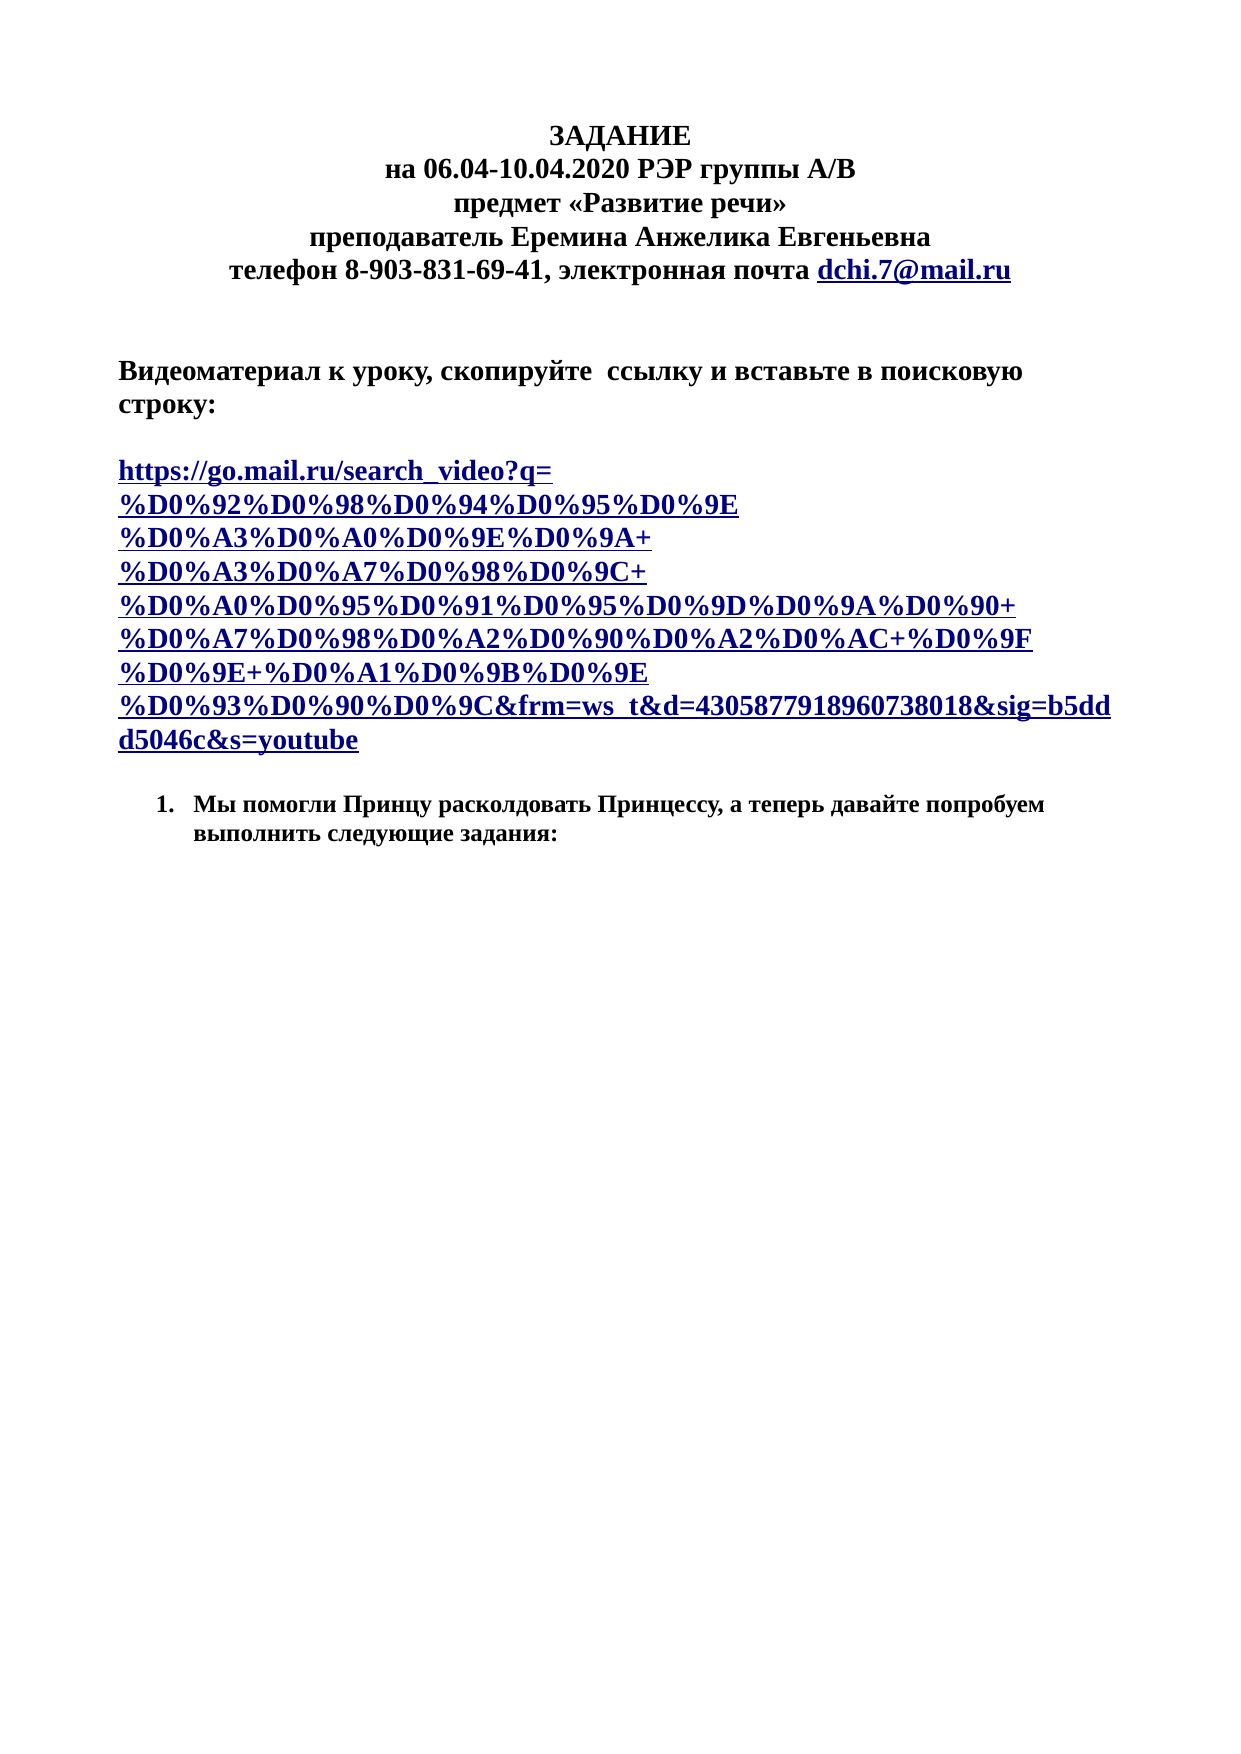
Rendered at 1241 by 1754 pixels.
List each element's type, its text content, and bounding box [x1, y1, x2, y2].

text преподаватель Еремина Анжелика Евгеньевна [118, 219, 1122, 252]
text предмет «Развитие речи» [118, 185, 1122, 219]
list Мы помогли Принцу расколдовать Принцессу, а теперь давайте попробуем выполнить следующие задания: [156, 789, 1122, 846]
text Видеоматериал к уроку, скопируйте ссылку и вставьте в поисковую строку: [118, 353, 1122, 420]
text на 06.04-10.04.2020 РЭР группы А/В [118, 152, 1122, 185]
text https://go.mail.ru/search_video?q=%D0%92%D0%98%D0%94%D0%95%D0%9E%D0%A3%D0%A0%D0%9E%D0%9A+%D0%A3%D0%A7%D0%98%D0%9C+%D0%A0%D0%95%D0%91%D0%95%D0%9D%D0%9A%D0%90+%D0%A7%D0%98%D0%A2%D0%90%D0%A2%D0%AC+%D0%9F%D0%9E+%D0%A1%D0%9B%D0%9E%D0%93%D0%90%D0%9C&frm=ws_t&d=4305877918960738018&sig=b5ddd5046c&s=youtube [118, 453, 1122, 755]
text телефон 8-903-831-69-41, электронная почта dchi.7@mail.ru [118, 252, 1122, 286]
text ЗАДАНИЕ [118, 118, 1122, 152]
